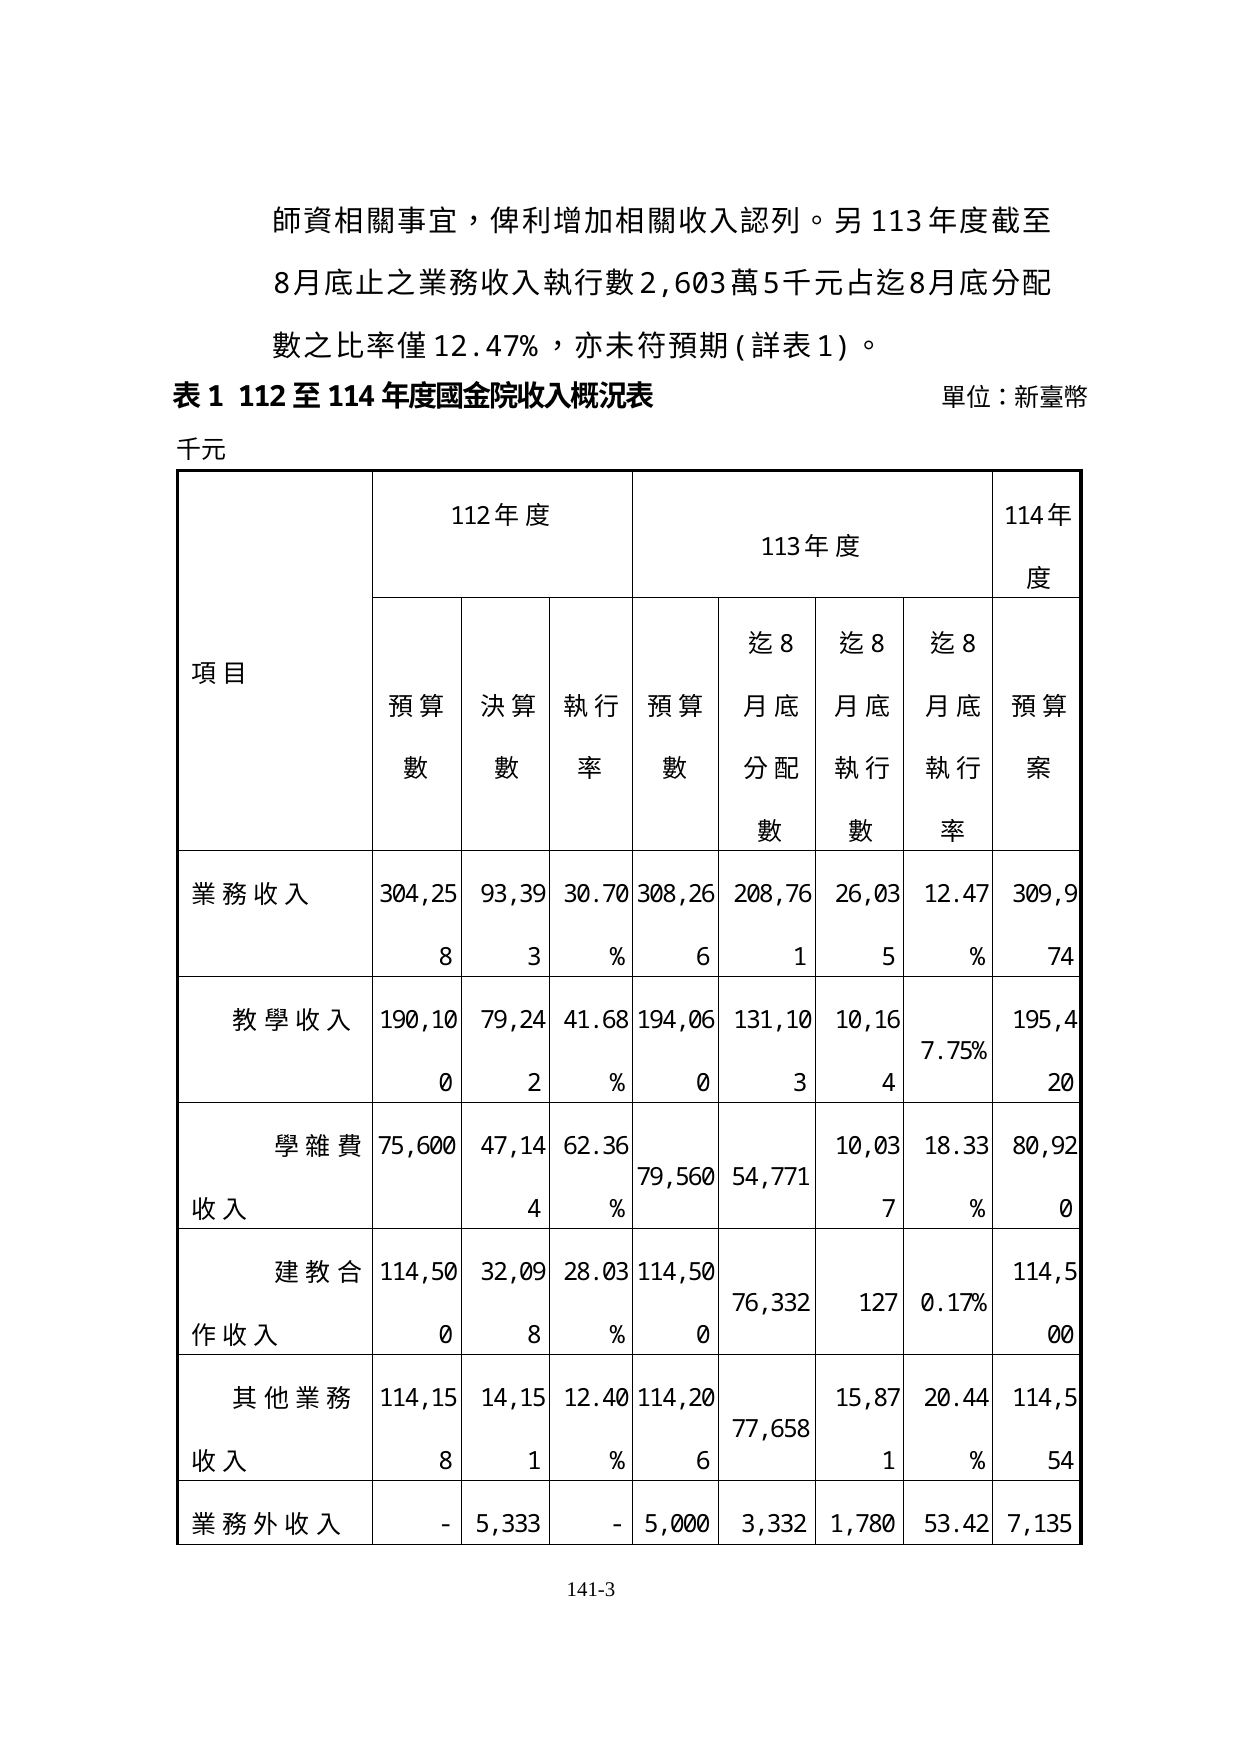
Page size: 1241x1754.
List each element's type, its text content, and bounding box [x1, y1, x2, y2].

table_cell 93,393 [462, 851, 549, 976]
table_cell 教學收入 [179, 977, 372, 1102]
table_cell 7.75% [904, 977, 992, 1102]
table_cell 127 [816, 1229, 903, 1354]
text 表1 112至114年度國金院收入概況表 單位：新臺幣千元 [172, 365, 1110, 469]
table_cell 32,098 [462, 1229, 549, 1354]
table_cell 業務外收入 [179, 1481, 372, 1544]
table_cell 194,060 [633, 977, 718, 1102]
text 師資相關事宜，俾利增加相關收入認列。另113年度截至8月底止之業務收入執行數2,603萬5千元占迄8月底分配數之比率僅12.47%，亦未符預期(詳表1)。 [266, 177, 1063, 365]
table_cell 學雜費收入 [179, 1103, 372, 1228]
table_cell 114,500 [993, 1229, 1079, 1354]
table_cell 迄8月底執行率 [904, 598, 992, 850]
table_cell 195,420 [993, 977, 1079, 1102]
table_cell 12.47% [904, 851, 992, 976]
table_cell 1,780 [816, 1481, 903, 1544]
table_cell 53.42 [904, 1481, 992, 1544]
table_cell 114,500 [633, 1229, 718, 1354]
table_cell 12.40% [550, 1355, 632, 1480]
table_cell 0.17% [904, 1229, 992, 1354]
table_header 113年度 [633, 472, 992, 597]
table_cell 79,242 [462, 977, 549, 1102]
table_cell 5,333 [462, 1481, 549, 1544]
table_cell 54,771 [719, 1103, 815, 1228]
table_cell 75,600 [373, 1103, 461, 1228]
table_cell 114,206 [633, 1355, 718, 1480]
table_cell 309,974 [993, 851, 1079, 976]
table_cell 47,144 [462, 1103, 549, 1228]
table_header 114年度 [993, 472, 1079, 597]
table_cell 10,164 [816, 977, 903, 1102]
table_cell 30.70% [550, 851, 632, 976]
table_cell 114,500 [373, 1229, 461, 1354]
table_cell 預算案 [993, 598, 1079, 850]
table_cell 28.03% [550, 1229, 632, 1354]
table_cell 80,920 [993, 1103, 1079, 1228]
table_cell 26,035 [816, 851, 903, 976]
table_cell 迄8月底執行數 [816, 598, 903, 850]
table_cell 3,332 [719, 1481, 815, 1544]
table_cell - [373, 1481, 461, 1544]
table_cell 114,158 [373, 1355, 461, 1480]
table_cell 131,103 [719, 977, 815, 1102]
table_cell 62.36% [550, 1103, 632, 1228]
table_cell 308,266 [633, 851, 718, 976]
table_cell 190,100 [373, 977, 461, 1102]
table_cell 預算數 [373, 598, 461, 850]
table_cell 10,037 [816, 1103, 903, 1228]
table_cell 79,560 [633, 1103, 718, 1228]
table_cell 14,151 [462, 1355, 549, 1480]
table_cell 執行率 [550, 598, 632, 850]
table_cell 決算數 [462, 598, 549, 850]
table_cell 迄8月底分配數 [719, 598, 815, 850]
table_cell 預算數 [633, 598, 718, 850]
table_cell 15,871 [816, 1355, 903, 1480]
table_cell 41.68% [550, 977, 632, 1102]
table_cell 其他業務收入 [179, 1355, 372, 1480]
table_cell 76,332 [719, 1229, 815, 1354]
table_cell 18.33% [904, 1103, 992, 1228]
table_cell 114,554 [993, 1355, 1079, 1480]
table_cell 建教合作收入 [179, 1229, 372, 1354]
table_cell 208,761 [719, 851, 815, 976]
table_cell - [550, 1481, 632, 1544]
table_cell 304,258 [373, 851, 461, 976]
table_cell 7,135 [993, 1481, 1079, 1544]
table_header 112年度 [373, 472, 632, 597]
table_cell 20.44% [904, 1355, 992, 1480]
table_cell 77,658 [719, 1355, 815, 1480]
table_header 項目 [179, 472, 372, 850]
table_cell 業務收入 [179, 851, 372, 976]
table_cell 5,000 [633, 1481, 718, 1544]
